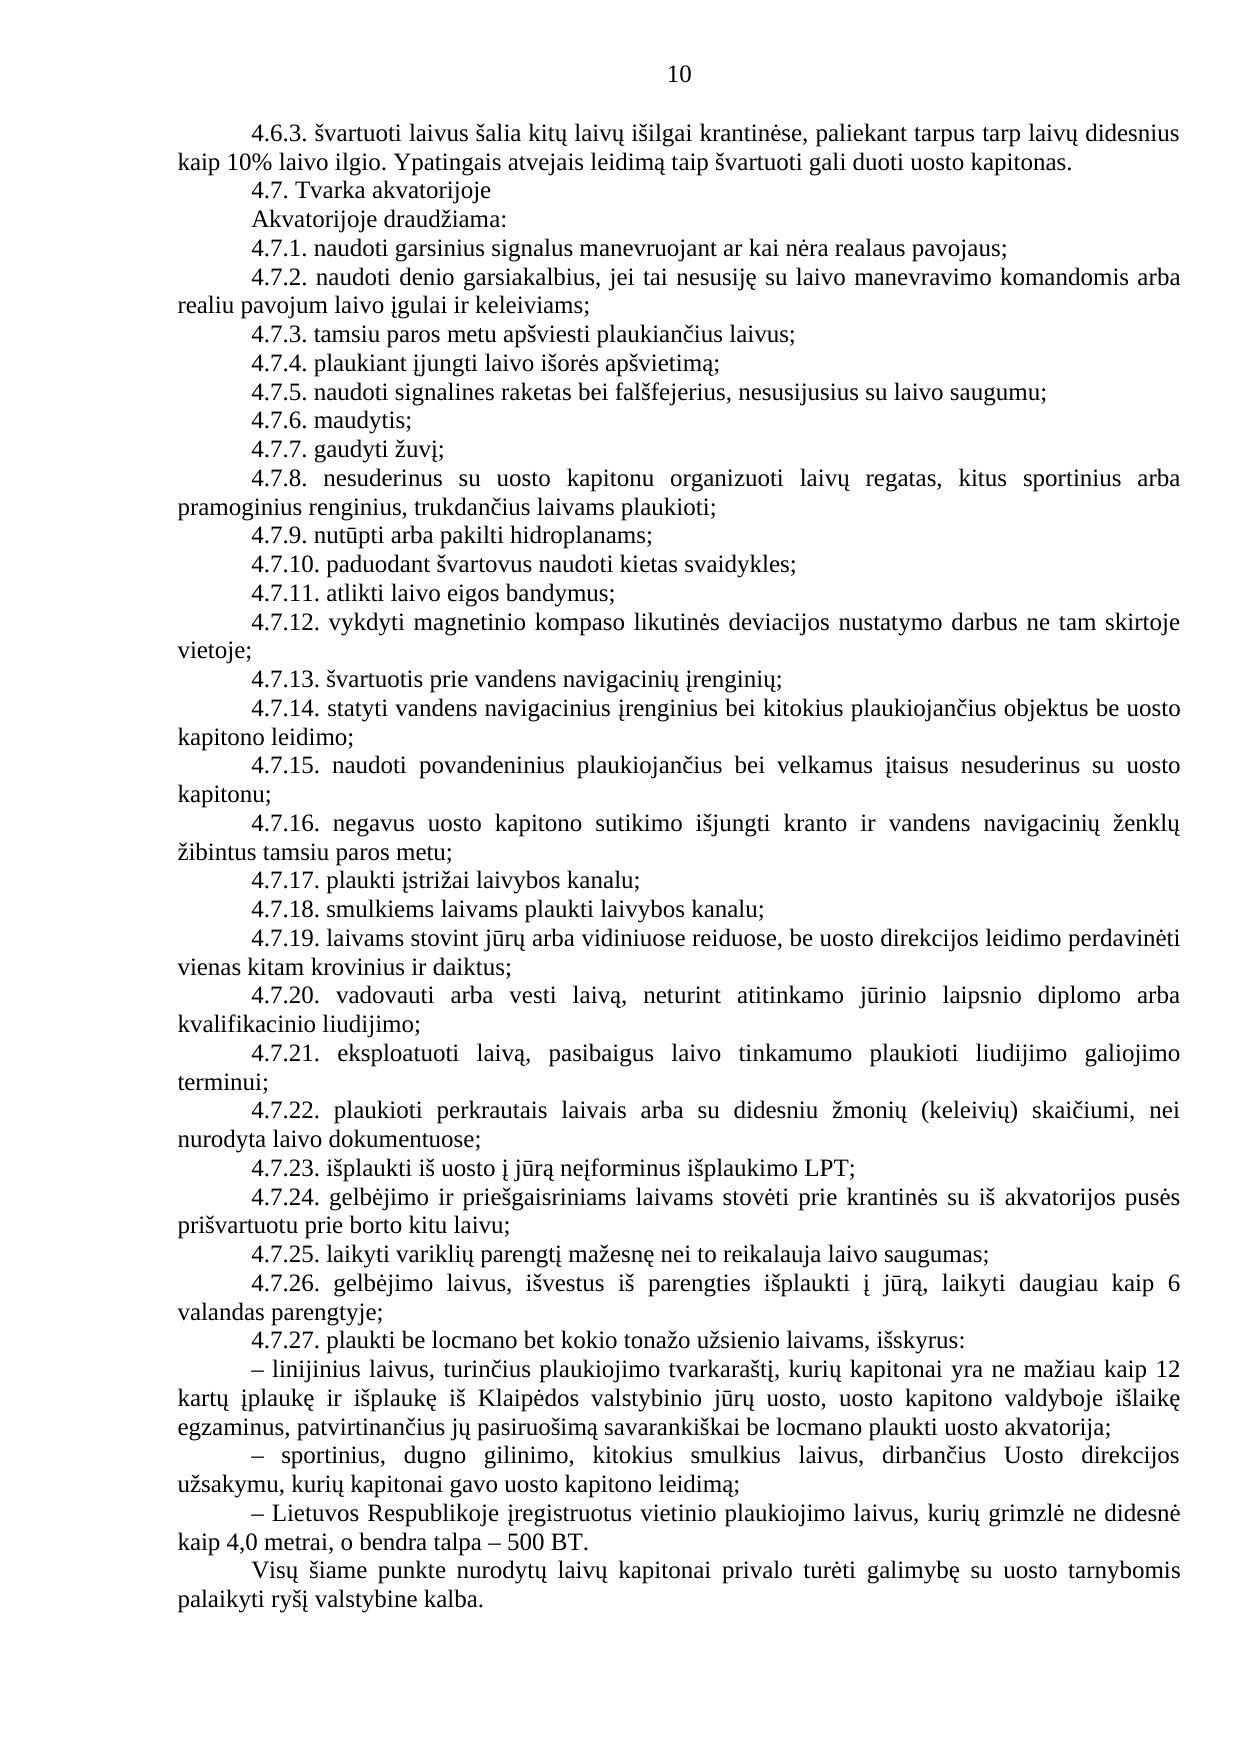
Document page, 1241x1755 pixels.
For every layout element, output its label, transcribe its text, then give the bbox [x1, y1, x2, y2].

text 4.7.3. tamsiu paros metu apšviesti plaukiančius laivus; [177, 319, 1181, 348]
text 4.7.26. gelbėjimo laivus, išvestus iš parengties išplaukti į jūrą, laikyti daugiau kaip 6 valandas parengtyje; [177, 1268, 1181, 1326]
text 4.7.15. naudoti povandeninius plaukiojančius bei velkamus įtaisus nesuderinus su uosto kapitonu; [177, 751, 1181, 808]
text – linijinius laivus, turinčius plaukiojimo tvarkaraštį, kurių kapitonai yra ne mažiau kaip 12 kartų įplaukę ir išplaukę iš Klaipėdos valstybinio jūrų uosto, uosto kapitono valdyboje išlaikę egzaminus, patvirtinančius jų pasiruošimą savarankiškai be locmano plaukti uosto akvatorija; [177, 1354, 1181, 1441]
text – Lietuvos Respublikoje įregistruotus vietinio plaukiojimo laivus, kurių grimzlė ne didesnė kaip 4,0 metrai, o bendra talpa – 500 BT. [177, 1498, 1181, 1556]
text 4.7. Tvarka akvatorijoje [177, 176, 1181, 204]
text Visų šiame punkte nurodytų laivų kapitonai privalo turėti galimybę su uosto tarnybomis palaikyti ryšį valstybine kalba. [177, 1556, 1181, 1613]
text 4.7.22. plaukioti perkrautais laivais arba su didesniu žmonių (keleivių) skaičiumi, nei nurodyta laivo dokumentuose; [177, 1096, 1181, 1153]
text 4.7.5. naudoti signalines raketas bei falšfejerius, nesusijusius su laivo saugumu; [177, 377, 1181, 406]
text 4.7.20. vadovauti arba vesti laivą, neturint atitinkamo jūrinio laipsnio diplomo arba kvalifikacinio liudijimo; [177, 981, 1181, 1038]
text 4.7.19. laivams stovint jūrų arba vidiniuose reiduose, be uosto direkcijos leidimo perdavinėti vienas kitam krovinius ir daiktus; [177, 923, 1181, 981]
text 4.7.16. negavus uosto kapitono sutikimo išjungti kranto ir vandens navigacinių ženklų žibintus tamsiu paros metu; [177, 808, 1181, 866]
text 4.7.6. maudytis; [177, 406, 1181, 434]
text 4.7.27. plaukti be locmano bet kokio tonažo užsienio laivams, išskyrus: [177, 1326, 1181, 1354]
text 4.7.14. statyti vandens navigacinius įrenginius bei kitokius plaukiojančius objektus be uosto kapitono leidimo; [177, 693, 1181, 751]
text 4.7.1. naudoti garsinius signalus manevruojant ar kai nėra realaus pavojaus; [177, 233, 1181, 262]
text 4.7.17. plaukti įstrižai laivybos kanalu; [177, 866, 1181, 894]
text 4.7.10. paduodant švartovus naudoti kietas svaidykles; [177, 549, 1181, 578]
text 4.7.13. švartuotis prie vandens navigacinių įrenginių; [177, 664, 1181, 693]
text 4.7.4. plaukiant įjungti laivo išorės apšvietimą; [177, 348, 1181, 377]
text 4.7.2. naudoti denio garsiakalbius, jei tai nesusiję su laivo manevravimo komandomis arba realiu pavojum laivo įgulai ir keleiviams; [177, 262, 1181, 319]
text 4.7.25. laikyti variklių parengtį mažesnę nei to reikalauja laivo saugumas; [177, 1239, 1181, 1268]
text 4.7.23. išplaukti iš uosto į jūrą neįforminus išplaukimo LPT; [177, 1153, 1181, 1182]
text 4.7.9. nutūpti arba pakilti hidroplanams; [177, 521, 1181, 549]
text 4.7.8. nesuderinus su uosto kapitonu organizuoti laivų regatas, kitus sportinius arba pramoginius renginius, trukdančius laivams plaukioti; [177, 463, 1181, 521]
text 4.7.18. smulkiems laivams plaukti laivybos kanalu; [177, 894, 1181, 923]
text 4.7.11. atlikti laivo eigos bandymus; [177, 578, 1181, 607]
text – sportinius, dugno gilinimo, kitokius smulkius laivus, dirbančius Uosto direkcijos užsakymu, kurių kapitonai gavo uosto kapitono leidimą; [177, 1441, 1181, 1498]
text 4.7.24. gelbėjimo ir priešgaisriniams laivams stovėti prie krantinės su iš akvatorijos pusės prišvartuotu prie borto kitu laivu; [177, 1182, 1181, 1239]
text 4.6.3. švartuoti laivus šalia kitų laivų išilgai krantinėse, paliekant tarpus tarp laivų didesnius kaip 10% laivo ilgio. Ypatingais atvejais leidimą taip švartuoti gali duoti uosto kapitonas. [177, 118, 1181, 176]
text 4.7.12. vykdyti magnetinio kompaso likutinės deviacijos nustatymo darbus ne tam skirtoje vietoje; [177, 607, 1181, 664]
text 4.7.7. gaudyti žuvį; [177, 434, 1181, 463]
text Akvatorijoje draudžiama: [177, 204, 1181, 233]
text 4.7.21. eksploatuoti laivą, pasibaigus laivo tinkamumo plaukioti liudijimo galiojimo terminui; [177, 1038, 1181, 1096]
